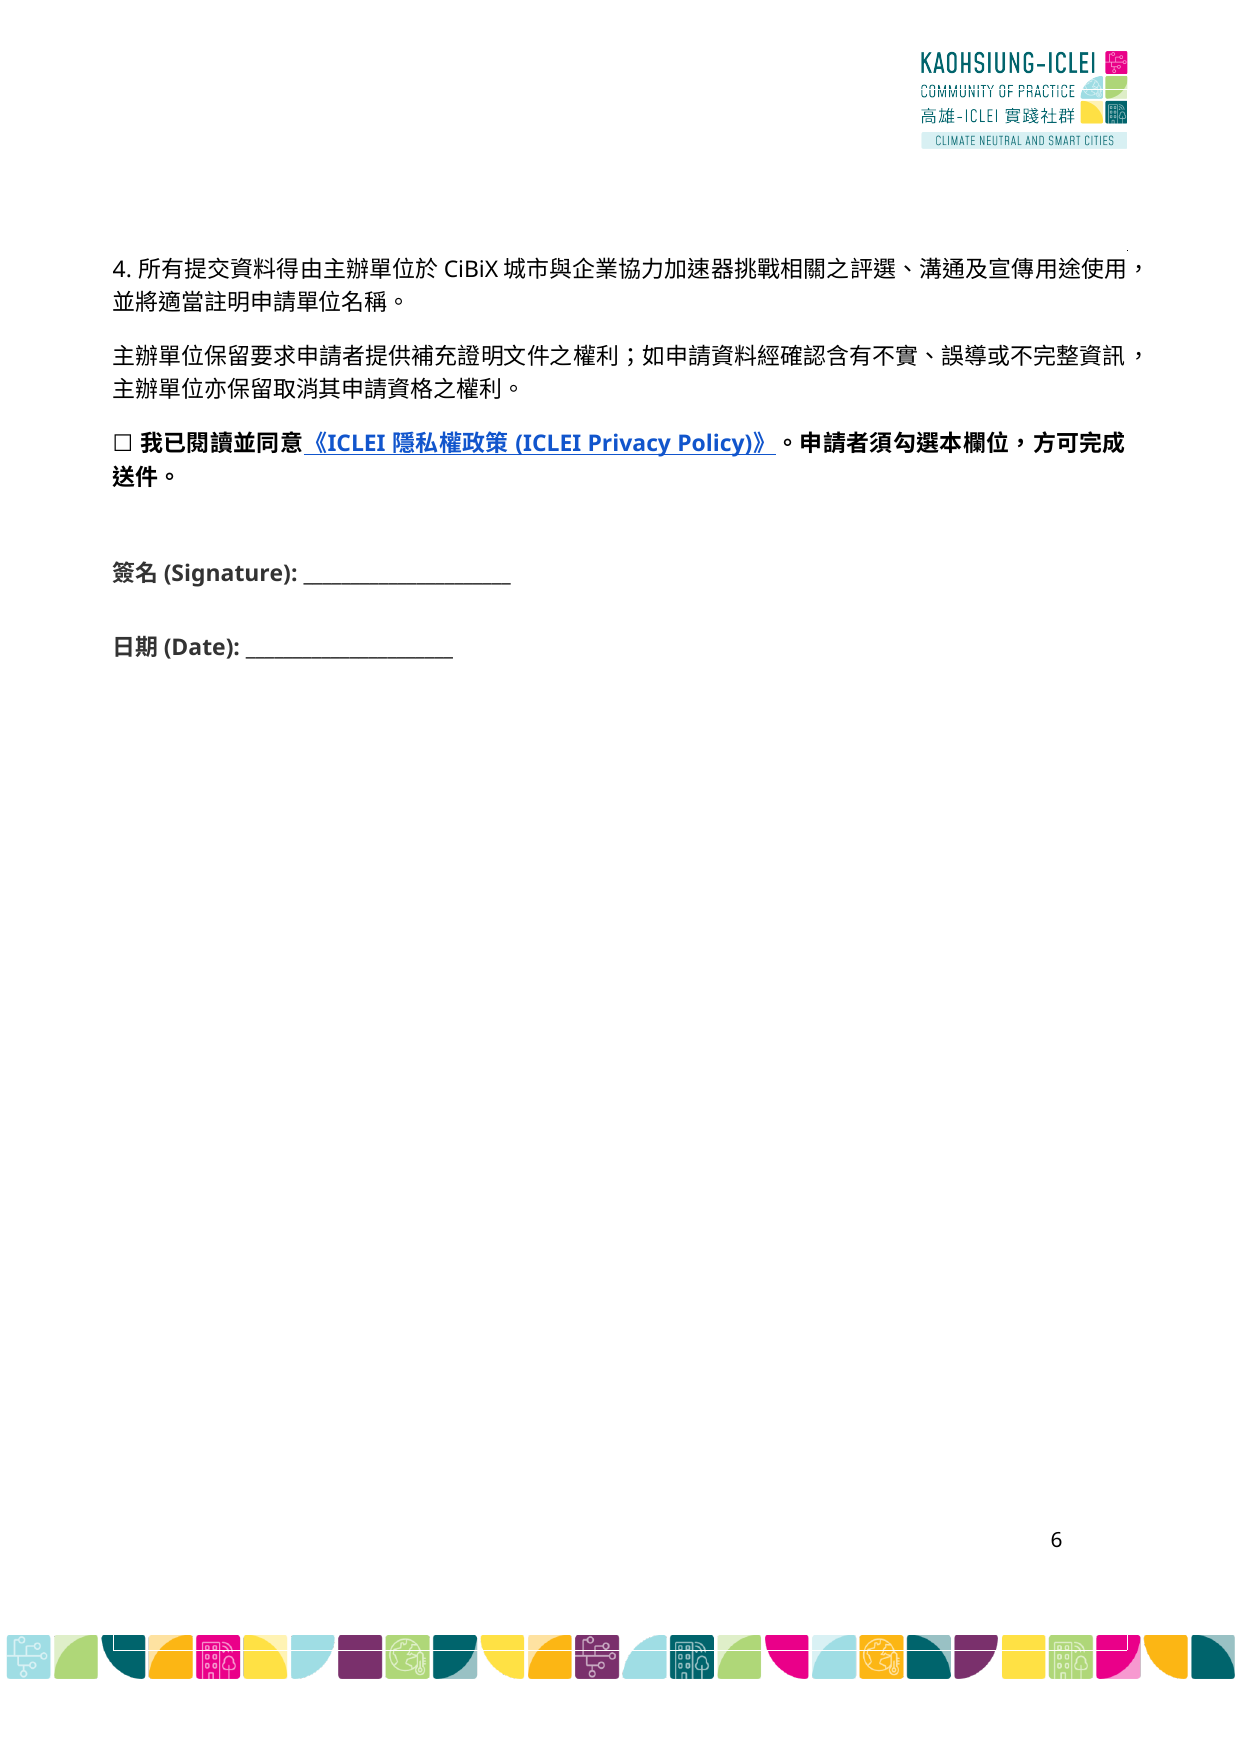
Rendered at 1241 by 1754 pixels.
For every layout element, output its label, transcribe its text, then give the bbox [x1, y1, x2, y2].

text ☐ 我已閱讀並同意《ICLEI 隱私權政策 (ICLEI Privacy Policy)》。申請者須勾選本欄位，方可完成送件。 [112, 425, 1128, 492]
text 提案單位進一步確認並承諾： 1. 本組織目前未涉及任何可能影響其參與本計畫之資格或能力的刑事調查、法律訴訟、制裁或行政裁罰處分。 2. 本組織及其代表人未曾因詐欺、貪腐、賄賂、環境犯罪或其他重大專業失當行為而遭定罪。 3. 提出的解決方案未侵犯任何第三方智慧財產權。 4. 所有提交資料得由主辦單位於CiBiX城市與企業協力加速器挑戰相關之評選、溝通及宣傳用途使用，並將適當註明申請單位名稱。 [112, 251, 1128, 317]
text 主辦單位保留要求申請者提供補充證明文件之權利；如申請資料經確認含有不實、誤導或不完整資訊，主辦單位亦保留取消其申請資格之權利。 [112, 338, 1128, 404]
text 簽名 (Signature): ______________________ 日期 (Date): ______________________ [112, 554, 1128, 662]
